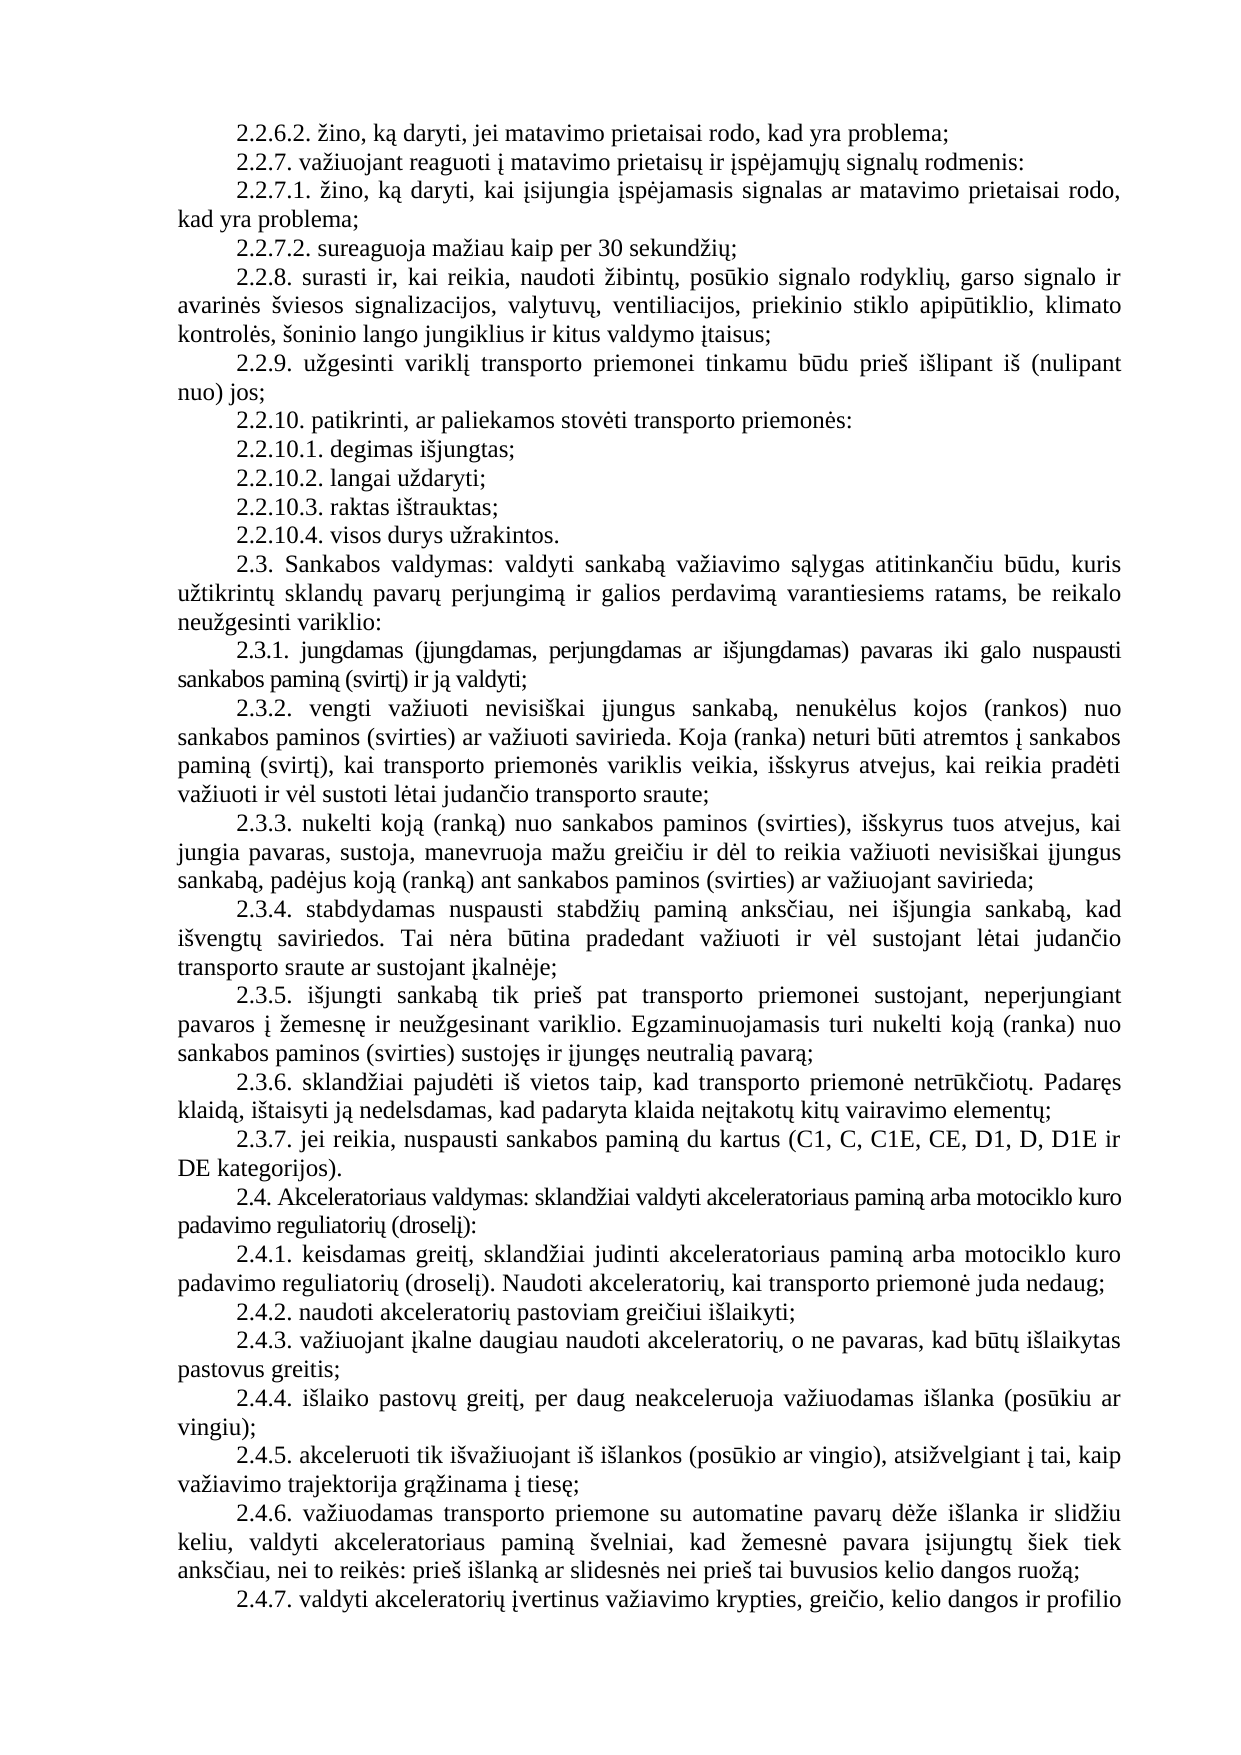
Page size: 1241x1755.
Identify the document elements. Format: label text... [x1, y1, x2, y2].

text 2.4.4. išlaiko pastovų greitį, per daug neakceleruoja važiuodamas išlanka (posūkiu ar vingiu); [177, 1383, 1122, 1441]
text 2.2.10.3. raktas ištrauktas; [177, 492, 1122, 521]
text 2.4.7. valdyti akceleratorių įvertinus važiavimo krypties, greičio, kelio dangos ir profilio [177, 1584, 1122, 1613]
text 2.3. Sankabos valdymas: valdyti sankabą važiavimo sąlygas atitinkančiu būdu, kuris užtikrintų sklandų pavarų perjungimą ir galios perdavimą varantiesiems ratams, be reikalo neužgesinti variklio: [177, 549, 1122, 636]
text 2.3.4. stabdydamas nuspausti stabdžių paminą anksčiau, nei išjungia sankabą, kad išvengtų saviriedos. Tai nėra būtina pradedant važiuoti ir vėl sustojant lėtai judančio transporto sraute ar sustojant įkalnėje; [177, 894, 1122, 981]
text 2.3.5. išjungti sankabą tik prieš pat transporto priemonei sustojant, neperjungiant pavaros į žemesnę ir neužgesinant variklio. Egzaminuojamasis turi nukelti koją (ranka) nuo sankabos paminos (svirties) sustojęs ir įjungęs neutralią pavarą; [177, 981, 1122, 1067]
text 2.3.2. vengti važiuoti nevisiškai įjungus sankabą, nenukėlus kojos (rankos) nuo sankabos paminos (svirties) ar važiuoti savirieda. Koja (ranka) neturi būti atremtos į sankabos paminą (svirtį), kai transporto priemonės variklis veikia, išskyrus atvejus, kai reikia pradėti važiuoti ir vėl sustoti lėtai judančio transporto sraute; [177, 693, 1122, 808]
text 2.2.7.2. sureaguoja mažiau kaip per 30 sekundžių; [177, 233, 1122, 262]
text 2.3.1. jungdamas (įjungdamas, perjungdamas ar išjungdamas) pavaras iki galo nuspausti sankabos paminą (svirtį) ir ją valdyti; [177, 636, 1122, 693]
text 2.3.3. nukelti koją (ranką) nuo sankabos paminos (svirties), išskyrus tuos atvejus, kai jungia pavaras, sustoja, manevruoja mažu greičiu ir dėl to reikia važiuoti nevisiškai įjungus sankabą, padėjus koją (ranką) ant sankabos paminos (svirties) ar važiuojant savirieda; [177, 808, 1122, 894]
text 2.2.7.1. žino, ką daryti, kai įsijungia įspėjamasis signalas ar matavimo prietaisai rodo, kad yra problema; [177, 176, 1122, 233]
text 2.2.10.1. degimas išjungtas; [177, 434, 1122, 463]
text 2.2.9. užgesinti variklį transporto priemonei tinkamu būdu prieš išlipant iš (nulipant nuo) jos; [177, 348, 1122, 406]
text 2.4. Akceleratoriaus valdymas: sklandžiai valdyti akceleratoriaus paminą arba motociklo kuro padavimo reguliatorių (droselį): [177, 1182, 1122, 1239]
text 2.2.7. važiuojant reaguoti į matavimo prietaisų ir įspėjamųjų signalų rodmenis: [177, 147, 1122, 176]
text 2.4.3. važiuojant įkalne daugiau naudoti akceleratorių, o ne pavaras, kad būtų išlaikytas pastovus greitis; [177, 1326, 1122, 1383]
text 2.3.6. sklandžiai pajudėti iš vietos taip, kad transporto priemonė netrūkčiotų. Padaręs klaidą, ištaisyti ją nedelsdamas, kad padaryta klaida neįtakotų kitų vairavimo elementų; [177, 1067, 1122, 1124]
text 2.4.2. naudoti akceleratorių pastoviam greičiui išlaikyti; [177, 1297, 1122, 1326]
text 2.4.6. važiuodamas transporto priemone su automatine pavarų dėže išlanka ir slidžiu keliu, valdyti akceleratoriaus paminą švelniai, kad žemesnė pavara įsijungtų šiek tiek anksčiau, nei to reikės: prieš išlanką ar slidesnės nei prieš tai buvusios kelio dangos ruožą; [177, 1498, 1122, 1584]
text 2.2.10.4. visos durys užrakintos. [177, 521, 1122, 549]
text 2.2.8. surasti ir, kai reikia, naudoti žibintų, posūkio signalo rodyklių, garso signalo ir avarinės šviesos signalizacijos, valytuvų, ventiliacijos, priekinio stiklo apipūtiklio, klimato kontrolės, šoninio lango jungiklius ir kitus valdymo įtaisus; [177, 262, 1122, 348]
text 2.4.5. akceleruoti tik išvažiuojant iš išlankos (posūkio ar vingio), atsižvelgiant į tai, kaip važiavimo trajektorija grąžinama į tiesę; [177, 1441, 1122, 1498]
text 2.3.7. jei reikia, nuspausti sankabos paminą du kartus (C1, C, C1E, CE, D1, D, D1E ir DE kategorijos). [177, 1124, 1122, 1182]
text 2.4.1. keisdamas greitį, sklandžiai judinti akceleratoriaus paminą arba motociklo kuro padavimo reguliatorių (droselį). Naudoti akceleratorių, kai transporto priemonė juda nedaug; [177, 1239, 1122, 1297]
text 2.2.10. patikrinti, ar paliekamos stovėti transporto priemonės: [177, 406, 1122, 434]
text 2.2.10.2. langai uždaryti; [177, 463, 1122, 492]
text 2.2.6.2. žino, ką daryti, jei matavimo prietaisai rodo, kad yra problema; [177, 118, 1122, 147]
